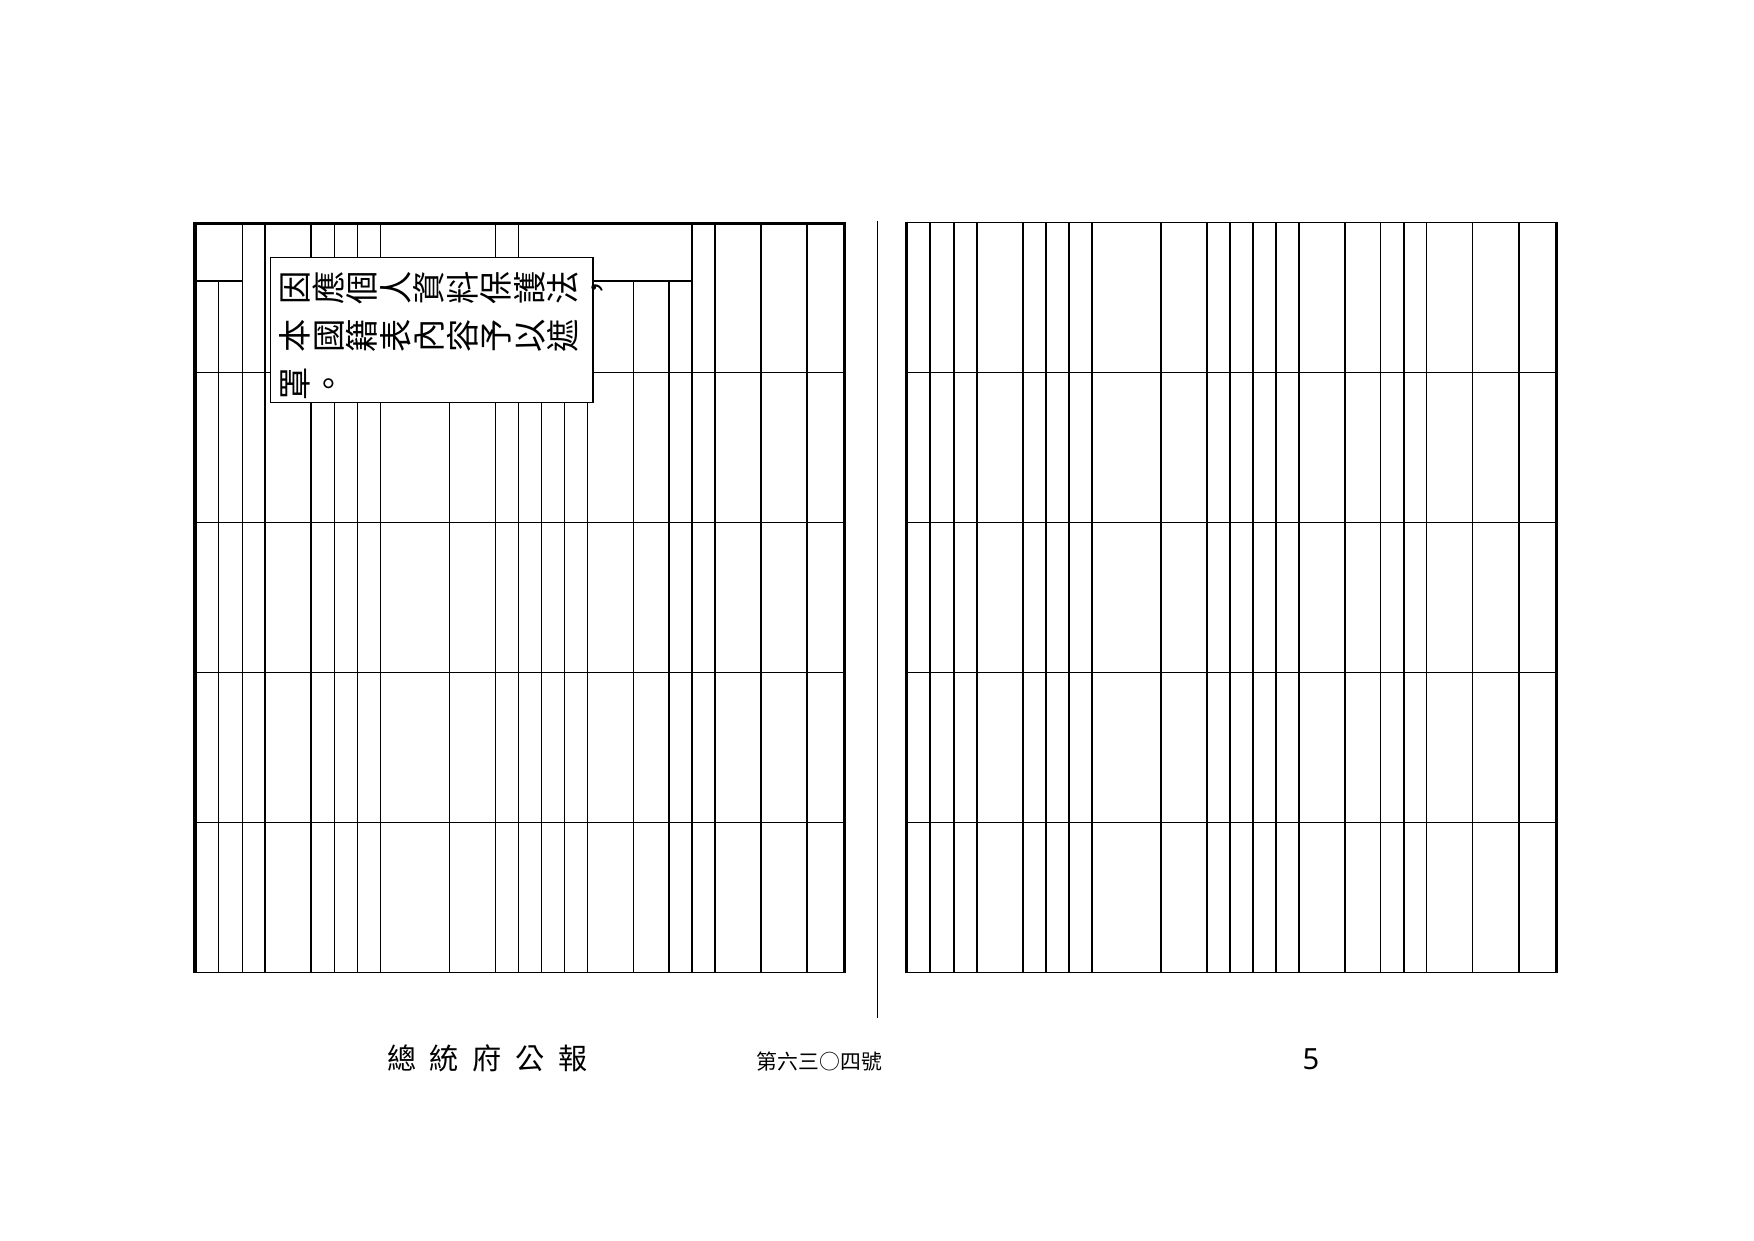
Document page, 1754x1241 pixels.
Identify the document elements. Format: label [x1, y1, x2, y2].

table_cell [266, 523, 288, 672]
table_cell [611, 823, 633, 972]
table_cell [1381, 223, 1403, 372]
table_cell [670, 373, 691, 522]
table_cell [716, 823, 738, 972]
table_cell [1520, 373, 1555, 522]
table_cell [808, 523, 843, 672]
table_cell [588, 523, 611, 672]
table_cell [1115, 523, 1138, 672]
table_cell [197, 282, 218, 372]
table_cell [519, 673, 541, 822]
table_cell [403, 823, 426, 972]
table_cell [473, 823, 495, 972]
table_cell [496, 523, 518, 672]
table_cell [358, 673, 380, 822]
table_cell [450, 673, 472, 822]
table_cell [611, 373, 633, 522]
table_cell [908, 673, 929, 822]
table_cell [403, 523, 426, 672]
table_cell [588, 373, 611, 522]
table_cell [1381, 373, 1403, 522]
table_cell [611, 673, 633, 822]
table_cell [1231, 673, 1252, 822]
table_cell [1093, 673, 1115, 822]
table_cell [931, 673, 953, 822]
table_cell [312, 823, 334, 972]
table_cell [978, 823, 1000, 972]
table_cell [519, 823, 541, 972]
table_cell [266, 373, 288, 522]
table_cell [1300, 673, 1322, 822]
table_cell [808, 823, 843, 972]
table_cell [335, 823, 357, 972]
table_cell [1115, 823, 1138, 972]
table_cell [312, 523, 334, 672]
table_cell [1000, 523, 1022, 672]
table_cell [496, 823, 518, 972]
table_cell [908, 223, 929, 372]
table_cell [1322, 673, 1344, 822]
table_cell [738, 373, 760, 522]
table_cell [1473, 373, 1496, 522]
table_cell [1093, 223, 1115, 372]
table_cell [358, 823, 380, 972]
table_cell [762, 823, 784, 972]
table_cell [1473, 673, 1496, 822]
table_cell [335, 523, 357, 672]
table_cell [1184, 373, 1206, 522]
table_cell [955, 673, 976, 822]
table_header [266, 225, 310, 372]
table_cell [1093, 523, 1115, 672]
table_cell [1405, 373, 1426, 522]
table_cell [1070, 823, 1091, 972]
table_cell [1115, 373, 1138, 522]
table_cell [381, 823, 403, 972]
table_cell [1381, 823, 1403, 972]
table_cell [1277, 223, 1298, 372]
table_cell [978, 373, 1000, 522]
table_cell [243, 673, 264, 822]
table_cell [1138, 673, 1160, 822]
table_header [358, 225, 380, 257]
table_cell [1496, 223, 1518, 372]
table_cell [1184, 673, 1206, 822]
table_cell [1184, 223, 1206, 372]
table_cell [594, 282, 633, 372]
table_cell [1496, 373, 1518, 522]
table_cell [1070, 223, 1091, 372]
table_cell [1208, 373, 1229, 522]
table_cell [1277, 523, 1298, 672]
table_cell [1346, 223, 1380, 372]
table_cell [978, 673, 1000, 822]
table_cell [693, 373, 714, 522]
table_cell [1254, 673, 1275, 822]
table_cell [381, 673, 403, 822]
table_cell [1047, 223, 1068, 372]
table_cell [426, 523, 449, 672]
table_cell [312, 673, 334, 822]
table_cell [693, 523, 714, 672]
table_cell [693, 823, 714, 972]
table_cell [519, 523, 541, 672]
table_header [243, 225, 264, 372]
table_cell [1024, 673, 1045, 822]
table_cell [542, 823, 564, 972]
table_cell [1346, 823, 1380, 972]
table_cell [426, 823, 449, 972]
table_cell [358, 403, 380, 522]
table_cell [1277, 373, 1298, 522]
table_cell [403, 673, 426, 822]
table_header [519, 225, 691, 280]
table_cell [634, 673, 668, 822]
table_cell [1346, 673, 1380, 822]
table_cell [288, 523, 310, 672]
table_header [381, 225, 495, 257]
table_header [762, 225, 806, 372]
table_cell [1138, 823, 1160, 972]
table_cell [670, 823, 691, 972]
table_cell [1070, 523, 1091, 672]
table_cell [219, 523, 242, 672]
table_cell [931, 373, 953, 522]
table_cell [1520, 523, 1555, 672]
table_header [197, 225, 242, 280]
table_cell [335, 673, 357, 822]
table_cell [496, 403, 518, 522]
table_cell [1231, 223, 1252, 372]
table_cell [542, 523, 564, 672]
table_cell [565, 823, 587, 972]
table_cell [1300, 223, 1322, 372]
table_cell [266, 673, 288, 822]
table_cell [426, 673, 449, 822]
table_cell [1162, 673, 1184, 822]
table_cell [1405, 823, 1426, 972]
table_cell [565, 403, 587, 522]
table_cell [1427, 373, 1450, 522]
table_cell [1162, 523, 1184, 672]
table_cell [1024, 223, 1045, 372]
table_cell [1024, 523, 1045, 672]
table_cell [1346, 523, 1380, 672]
table_cell [1254, 523, 1275, 672]
table_cell [1231, 373, 1252, 522]
table_cell [1115, 223, 1138, 372]
table_cell [1496, 673, 1518, 822]
table_cell [762, 373, 784, 522]
table_cell [1520, 823, 1555, 972]
table_cell [1300, 523, 1322, 672]
table_cell [496, 673, 518, 822]
table_cell [762, 673, 784, 822]
table_cell [473, 523, 495, 672]
table_header [496, 225, 518, 257]
table_cell [931, 523, 953, 672]
table_cell [381, 403, 403, 522]
table_cell [1047, 523, 1068, 672]
table_cell [1300, 823, 1322, 972]
table_header [808, 225, 843, 372]
table_cell [1381, 523, 1403, 672]
table_cell [1208, 523, 1229, 672]
table_cell [266, 823, 288, 972]
table_cell [565, 523, 587, 672]
table_cell [634, 523, 668, 672]
table_cell [519, 403, 541, 522]
table_cell [784, 673, 806, 822]
table_cell [978, 223, 1000, 372]
table_cell [908, 523, 929, 672]
table_cell [931, 823, 953, 972]
table_cell [1405, 223, 1426, 372]
table_cell [358, 523, 380, 672]
table_cell [1277, 673, 1298, 822]
table_cell [243, 823, 264, 972]
table_cell [670, 523, 691, 672]
table_cell [693, 673, 714, 822]
table_cell [312, 403, 334, 522]
table_cell [670, 282, 691, 372]
table_cell [197, 823, 218, 972]
table_cell [1000, 673, 1022, 822]
table_cell [784, 823, 806, 972]
table_cell [219, 823, 242, 972]
table_cell [219, 282, 242, 372]
table_header [693, 225, 714, 372]
table_cell [1070, 673, 1091, 822]
table_cell [197, 673, 218, 822]
table_cell [1208, 823, 1229, 972]
table_cell [808, 373, 843, 522]
table_cell [670, 673, 691, 822]
table_cell [588, 673, 611, 822]
table_cell [1450, 673, 1472, 822]
table_cell [426, 403, 449, 522]
table_cell [634, 373, 668, 522]
table_cell [1254, 223, 1275, 372]
table_cell [1138, 223, 1160, 372]
table_cell [1405, 673, 1426, 822]
table_cell [716, 523, 738, 672]
table_cell [634, 282, 668, 372]
table_cell [908, 823, 929, 972]
table_cell [381, 523, 403, 672]
table_cell [1322, 373, 1344, 522]
table_cell [588, 823, 611, 972]
table_cell [716, 373, 738, 522]
table_cell [1496, 523, 1518, 672]
table_cell [1162, 223, 1184, 372]
table_cell [288, 403, 310, 522]
table_cell [738, 823, 760, 972]
table_cell [955, 223, 976, 372]
table_cell [1427, 523, 1450, 672]
table_header [716, 225, 760, 372]
table_cell [335, 403, 357, 522]
table_cell [1231, 523, 1252, 672]
table_cell [1047, 373, 1068, 522]
table_cell [1473, 823, 1496, 972]
table_cell [219, 373, 242, 522]
table_cell [978, 523, 1000, 672]
table_cell [288, 823, 310, 972]
table_cell [1473, 523, 1496, 672]
table_cell [1300, 373, 1322, 522]
table_cell [1024, 373, 1045, 522]
table_cell [784, 373, 806, 522]
table_cell [1450, 373, 1472, 522]
table_cell [450, 523, 472, 672]
table_cell [219, 673, 242, 822]
table_cell [565, 673, 587, 822]
table_cell [1322, 523, 1344, 672]
table_cell [1346, 373, 1380, 522]
table_cell [1138, 373, 1160, 522]
table_cell [542, 673, 564, 822]
table_cell [1450, 523, 1472, 672]
table_cell [1000, 823, 1022, 972]
table_cell [1000, 223, 1022, 372]
table_cell [1184, 823, 1206, 972]
table_cell [197, 373, 218, 522]
table_cell [611, 523, 633, 672]
table_cell [1162, 373, 1184, 522]
table_cell [738, 523, 760, 672]
table_cell [1162, 823, 1184, 972]
table_cell [473, 673, 495, 822]
table_cell [1208, 223, 1229, 372]
table_cell [1093, 373, 1115, 522]
table_cell [197, 523, 218, 672]
table_cell [1231, 823, 1252, 972]
table_cell [955, 523, 976, 672]
table_cell [1115, 673, 1138, 822]
table_cell [1450, 223, 1472, 372]
table_cell [1473, 223, 1496, 372]
table_cell [403, 403, 426, 522]
table_cell [1093, 823, 1115, 972]
table_cell [738, 673, 760, 822]
table_cell [634, 823, 668, 972]
table_cell [955, 373, 976, 522]
table_cell [784, 523, 806, 672]
table_cell [1520, 673, 1555, 822]
table_cell [1024, 823, 1045, 972]
table_cell [1520, 223, 1555, 372]
table_cell [243, 373, 264, 522]
table_cell [1070, 373, 1091, 522]
table_cell [1405, 523, 1426, 672]
table_cell [931, 223, 953, 372]
table_cell [808, 673, 843, 822]
table_cell [1000, 373, 1022, 522]
table_cell [1322, 223, 1344, 372]
table_cell [908, 373, 929, 522]
table_cell [1047, 823, 1068, 972]
table_cell [288, 673, 310, 822]
table_cell [1496, 823, 1518, 972]
table_cell [762, 523, 784, 672]
table_cell [1254, 373, 1275, 522]
table_cell [1184, 523, 1206, 672]
table_cell [1208, 673, 1229, 822]
table_cell [450, 823, 472, 972]
table_cell [1427, 823, 1450, 972]
table_cell [1322, 823, 1344, 972]
table_cell [473, 403, 495, 522]
table_cell [955, 823, 976, 972]
table_cell [542, 403, 564, 522]
table_cell [1277, 823, 1298, 972]
table_cell [1047, 673, 1068, 822]
table_cell [243, 523, 264, 672]
table_cell [1450, 823, 1472, 972]
table_cell [1427, 673, 1450, 822]
table_cell [1427, 223, 1450, 372]
table_cell [1138, 523, 1160, 672]
table_cell [1254, 823, 1275, 972]
table_header [312, 225, 334, 257]
table_cell [1381, 673, 1403, 822]
table_cell [450, 403, 472, 522]
table_cell [716, 673, 738, 822]
table_header [335, 225, 357, 257]
